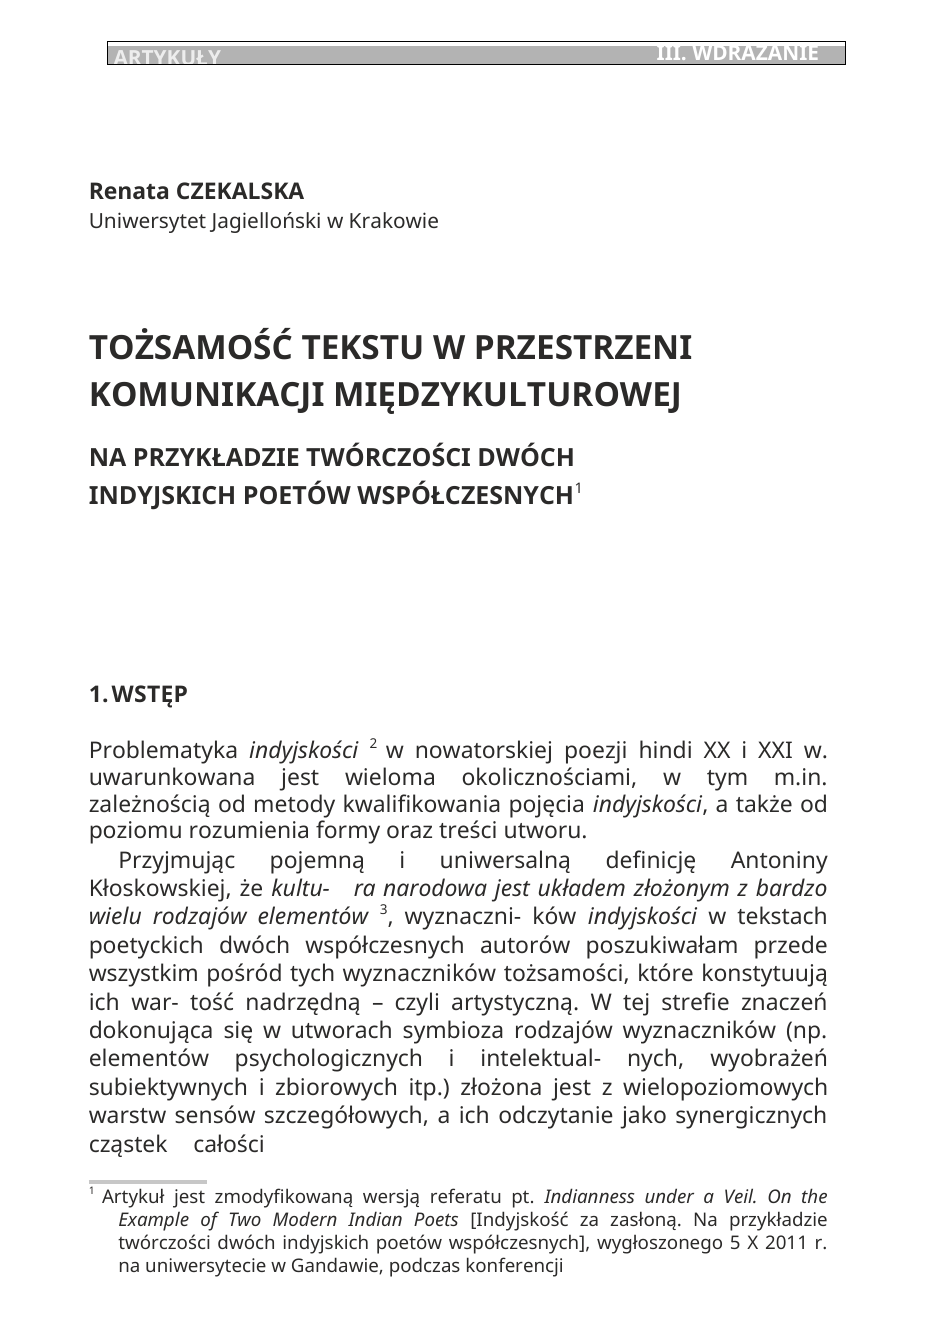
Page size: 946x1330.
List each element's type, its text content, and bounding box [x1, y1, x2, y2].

text Uniwersytet Jagielloński w Krakowie [88, 207, 839, 235]
text Problematyka indyjskości 2 w nowatorskiej poezji hindi XX i XXI w. uwarunkowana jest wieloma okolicznościami, w tym m.in. zależnością od metody kwalifikowania pojęcia indyjskości, a także od poziomu rozumienia formy oraz treści utworu. [88, 737, 828, 844]
subtitle WSTĘP [88, 678, 839, 709]
text NA PRZYKŁADZIE TWÓRCZOŚCI DWÓCH INDYJSKICH POETÓW WSPÓŁCZESNYCH1 [89, 440, 726, 512]
subtitle Renata CZEKALSKA [88, 175, 839, 206]
text 1 Artykuł jest zmodyfikowaną wersją referatu pt. Indianness under a Veil. On the Example of Two Modern Indian Poets [Indyjskość za zasłoną. Na przykładzie twórczości dwóch indyjskich poetów współczesnych], wygłoszonego 5 X 2011 r. na uniwersytecie w Gandawie, podczas konferencji [88, 1178, 828, 1278]
text Przyjmując pojemną i uniwersalną definicję Antoniny Kłoskowskiej, że kultu- ra narodowa jest układem złożonym z bardzo wielu rodzajów elementów 3, wyznaczni- ków indyjskości w tekstach poetyckich dwóch współczesnych autorów poszukiwałam przede wszystkim pośród tych wyznaczników tożsamości, które konstytuują ich war- tość nadrzędną – czyli artystyczną. W tej strefie znaczeń dokonująca się w utworach symbioza rodzajów wyznaczników (np. elementów psychologicznych i intelektual- nych, wyobrażeń subiektywnych i zbiorowych itp.) złożona jest z wielopoziomowych warstw sensów szczegółowych, a ich odczytanie jako synergicznych cząstek całości [88, 846, 828, 1159]
text TOŻSAMOŚĆ TEKSTU W PRZESTRZENI KOMUNIKACJI MIĘDZYKULTUROWEJ [89, 324, 726, 416]
text ARTYKUŁY III. WDRAŻANIE [113, 46, 845, 64]
